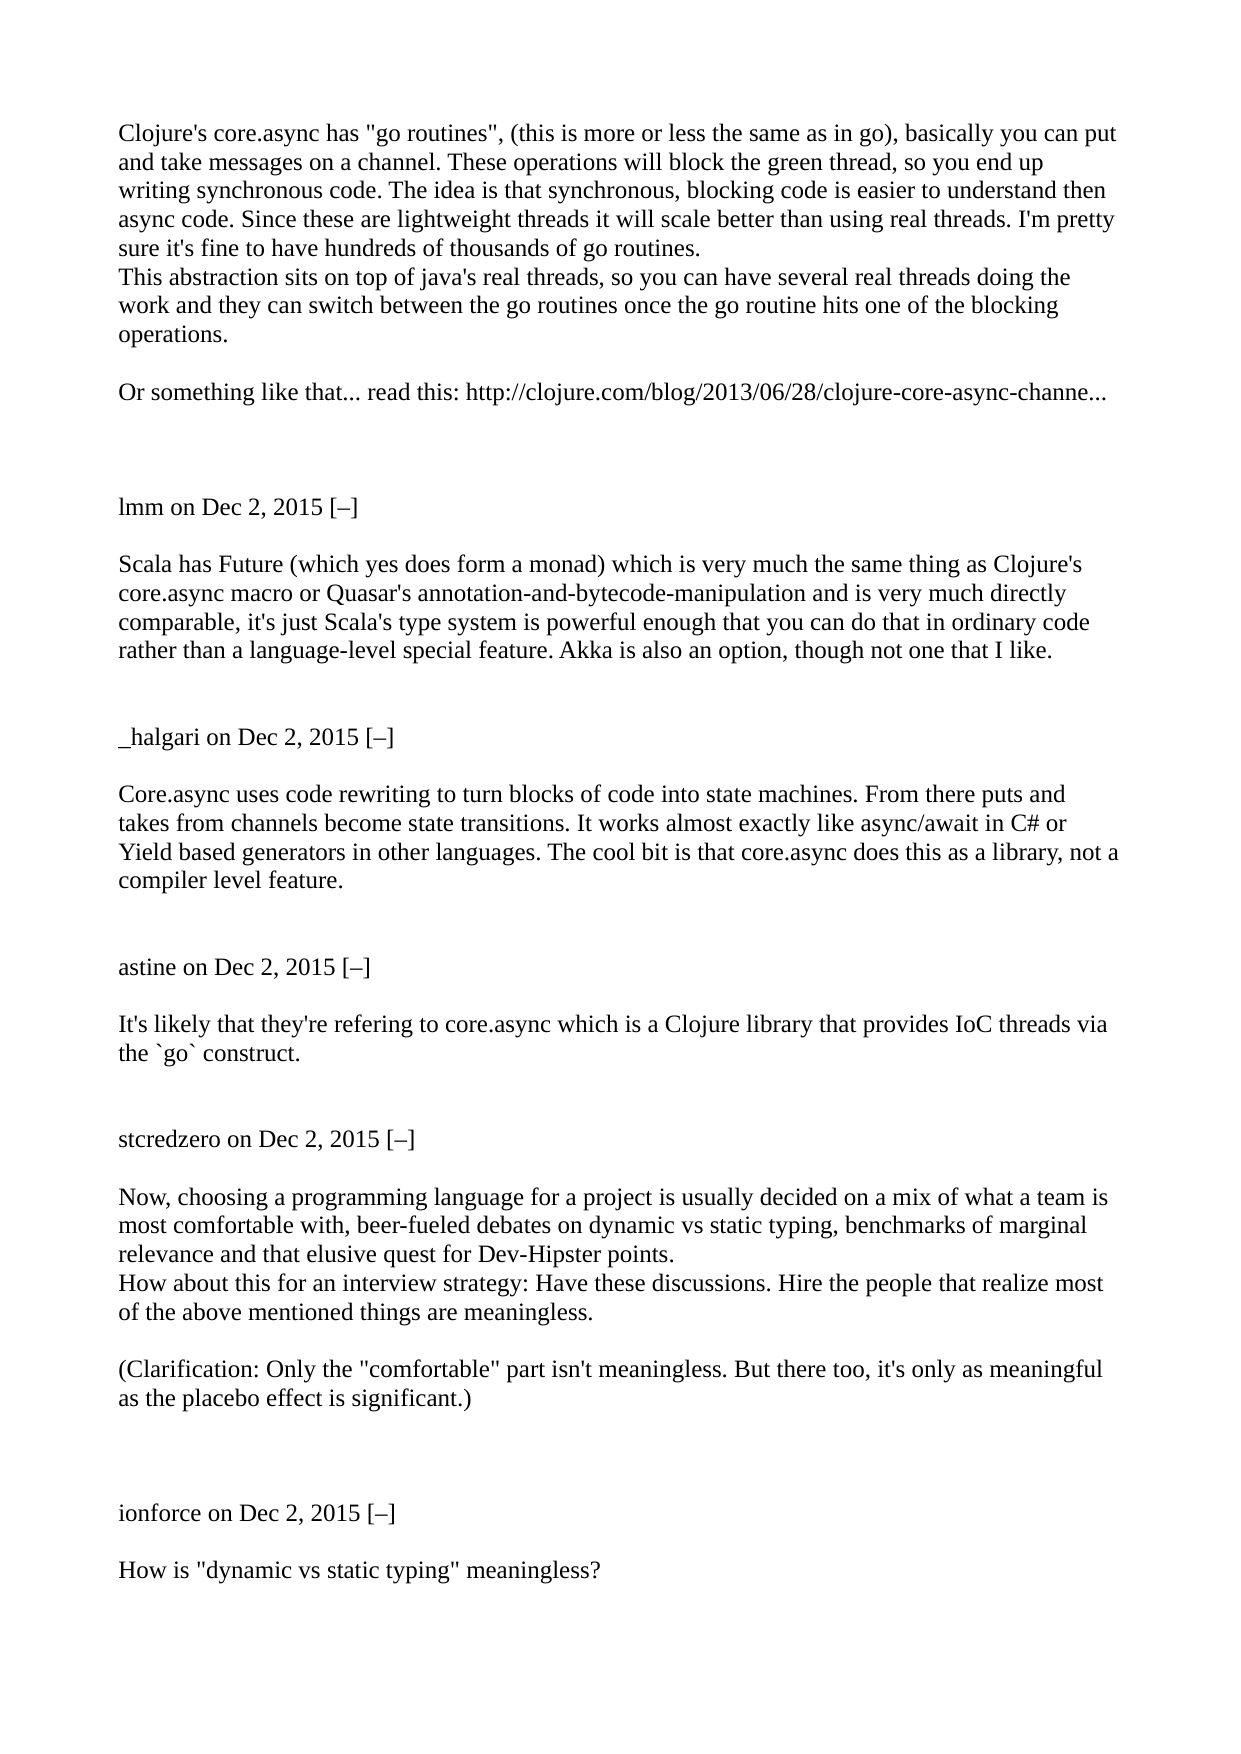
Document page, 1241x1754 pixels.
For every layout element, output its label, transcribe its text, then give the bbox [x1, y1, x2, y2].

text Now, choosing a programming language for a project is usually decided on a mix of what a team is most comfortable with, beer-fueled debates on dynamic vs static typing, benchmarks of marginal relevance and that elusive quest for Dev-Hipster points. [118, 1182, 1122, 1268]
text Scala has Future (which yes does form a monad) which is very much the same thing as Clojure's core.async macro or Quasar's annotation-and-bytecode-manipulation and is very much directly comparable, it's just Scala's type system is powerful enough that you can do that in ordinary code rather than a language-level special feature. Akka is also an option, though not one that I like. [118, 549, 1122, 664]
text Clojure's core.async has "go routines", (this is more or less the same as in go), basically you can put and take messages on a channel. These operations will block the green thread, so you end up writing synchronous code. The idea is that synchronous, blocking code is easier to understand then async code. Since these are lightweight threads it will scale better than using real threads. I'm pretty sure it's fine to have hundreds of thousands of go routines. [118, 118, 1122, 262]
text Or something like that... read this: http://clojure.com/blog/2013/06/28/clojure-core-async-channe... [118, 377, 1122, 406]
text This abstraction sits on top of java's real threads, so you can have several real threads doing the work and they can switch between the go routines once the go routine hits one of the blocking operations. [118, 262, 1122, 348]
text It's likely that they're refering to core.async which is a Clojure library that provides IoC threads via the `go` construct. [118, 1009, 1122, 1067]
text lmm on Dec 2, 2015 [–] [118, 492, 1122, 521]
text Core.async uses code rewriting to turn blocks of code into state machines. From there puts and takes from channels become state transitions. It works almost exactly like async/await in C# or Yield based generators in other languages. The cool bit is that core.async does this as a library, not a compiler level feature. [118, 779, 1122, 894]
text How is "dynamic vs static typing" meaningless? [118, 1556, 1122, 1584]
text astine on Dec 2, 2015 [–] [118, 952, 1122, 981]
text _halgari on Dec 2, 2015 [–] [118, 722, 1122, 751]
text stcredzero on Dec 2, 2015 [–] [118, 1124, 1122, 1153]
text (Clarification: Only the "comfortable" part isn't meaningless. But there too, it's only as meaningful as the placebo effect is significant.) [118, 1354, 1122, 1412]
text How about this for an interview strategy: Have these discussions. Hire the people that realize most of the above mentioned things are meaningless. [118, 1268, 1122, 1326]
text ionforce on Dec 2, 2015 [–] [118, 1498, 1122, 1527]
